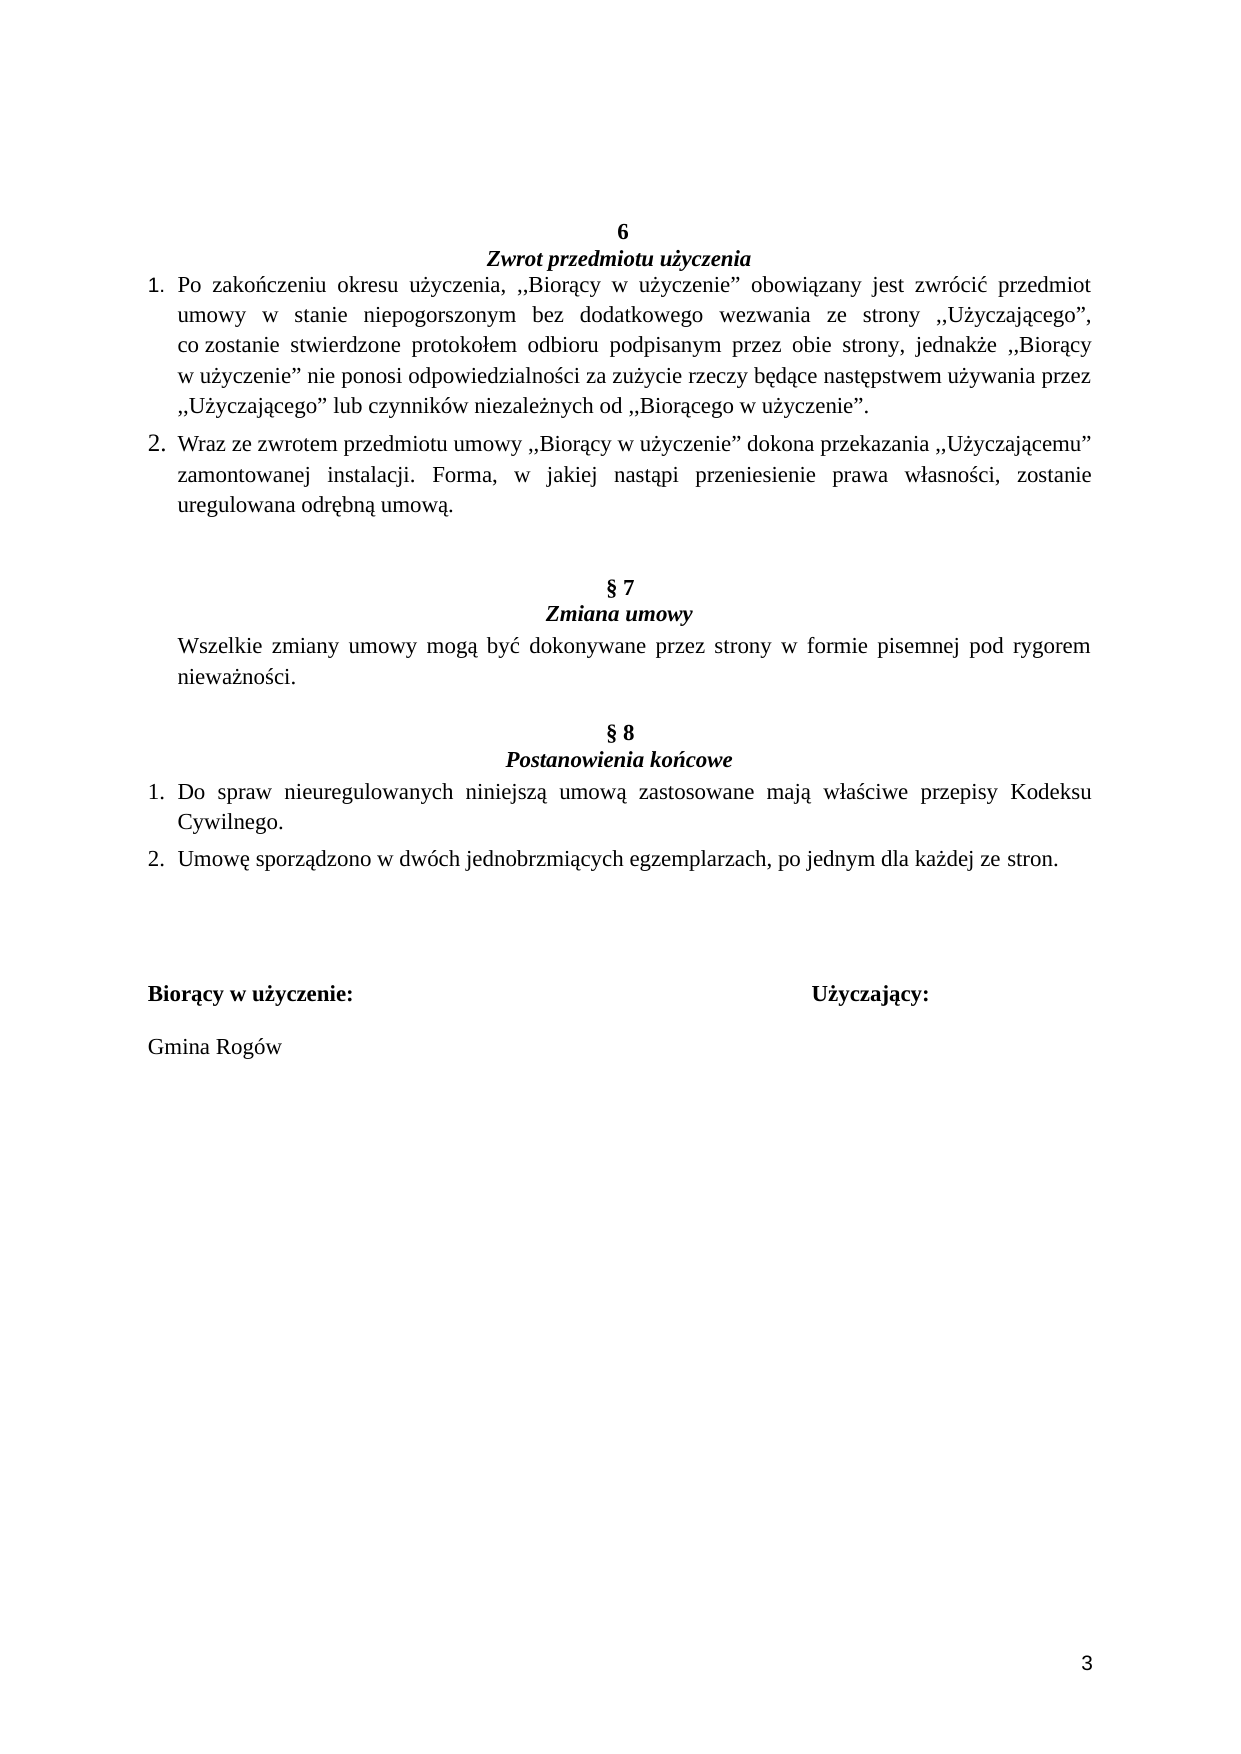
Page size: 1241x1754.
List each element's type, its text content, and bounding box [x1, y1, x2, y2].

text § 8 [148, 719, 1093, 746]
text Biorący w użyczenie: Użyczający: [148, 980, 1093, 1007]
text Wszelkie zmiany umowy mogą być dokonywane przez strony w formie pisemnej pod rygorem nieważności. [177, 633, 1093, 689]
list Umowę sporządzono w dwóch jednobrzmiących egzemplarzach, po jednym dla każdej ze stron. [148, 844, 1093, 871]
list Po zakończeniu okresu użyczenia, ,,Biorący w użyczenie” obowiązany jest zwrócić przedmiot umowy w stanie niepogorszonym bez dodatkowego wezwania ze strony ,,Użyczającego”, co zostanie stwierdzone protokołem odbioru podpisanym przez obie strony, jednakże ,,Biorący w użyczenie” nie ponosi odpowiedzialności za zużycie rzeczy będące następstwem używania przez ,,Użyczającego” lub czynników niezależnych od ,,Biorącego w użyczenie”. [148, 271, 1093, 418]
text Zmiana umowy [148, 600, 1093, 627]
list Wraz ze zwrotem przedmiotu umowy ,,Biorący w użyczenie” dokona przekazania ,,Użyczającemu” zamontowanej instalacji. Forma, w jakiej nastąpi przeniesienie prawa własności, zostanie uregulowana odrębną umową. [148, 428, 1093, 517]
text Zwrot przedmiotu użyczenia [148, 245, 1093, 271]
text § 7 [148, 574, 1093, 600]
text Gmina Rogów [148, 1033, 1093, 1059]
text 6 [148, 218, 1093, 245]
list Do spraw nieuregulowanych niniejszą umową zastosowane mają właściwe przepisy Kodeksu Cywilnego. [148, 778, 1093, 835]
text Postanowienia końcowe [148, 746, 1093, 772]
